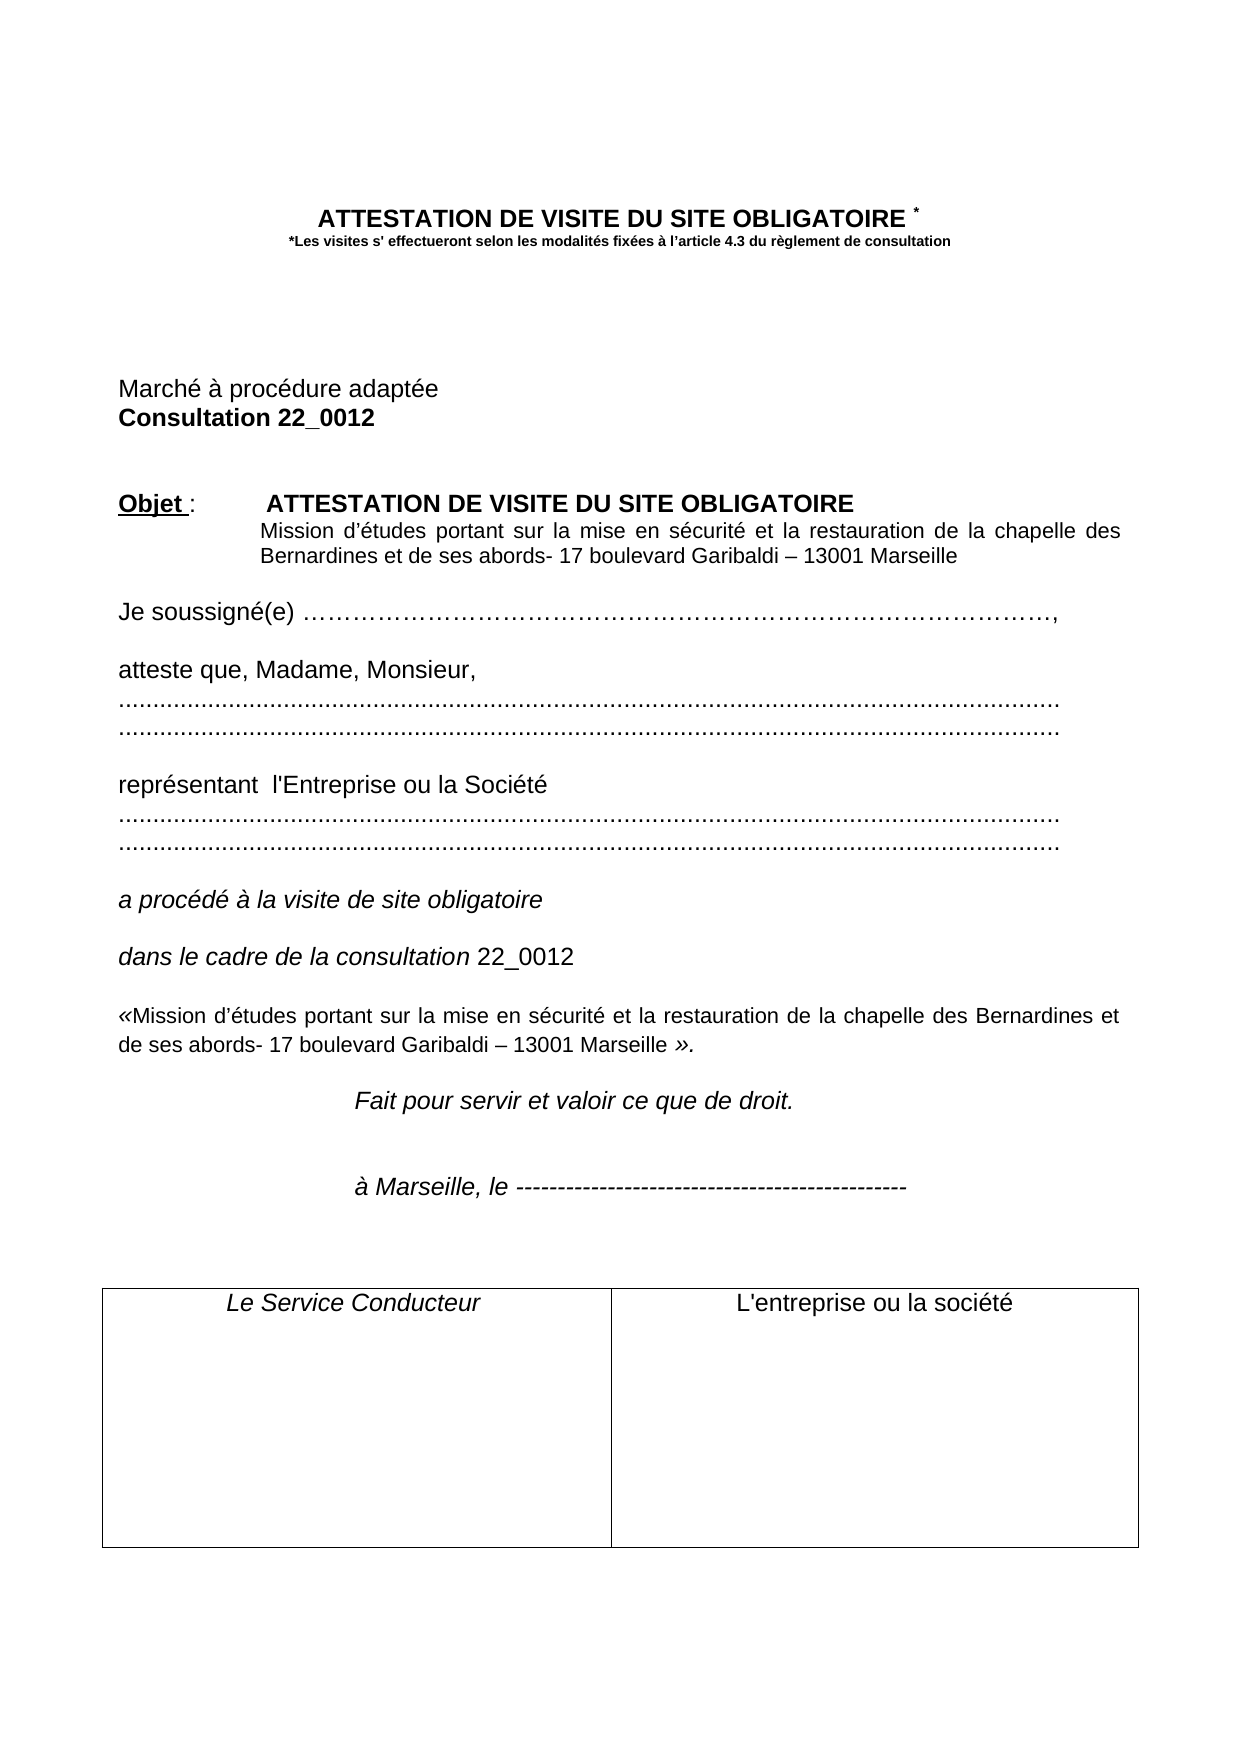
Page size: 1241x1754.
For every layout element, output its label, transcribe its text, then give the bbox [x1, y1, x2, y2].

text «Mission d’études portant sur la mise en sécurité et la restauration de la chapelle des Bernardines et de ses abords- 17 boulevard Garibaldi – 13001 Marseille ». [118, 1000, 1122, 1057]
text Fait pour servir et valoir ce que de droit. [118, 1086, 1122, 1115]
text représentant l'Entreprise ou la Société [118, 770, 1063, 799]
text ATTESTATION DE VISITE DU SITE OBLIGATOIRE * [118, 204, 1122, 233]
text Consultation 22_0012 [118, 403, 1122, 432]
text atteste que, Madame, Monsieur, [118, 655, 1063, 684]
text Marché à procédure adaptée [118, 374, 1122, 403]
text dans le cadre de la consultation 22_0012 [118, 942, 1122, 971]
text Objet : ATTESTATION DE VISITE DU SITE OBLIGATOIRE [118, 489, 1122, 518]
text *Les visites s' effectueront selon les modalités fixées à l’article 4.3 du règlement de consultation [118, 233, 1122, 262]
table_header L'entreprise ou la société [612, 1289, 1138, 1547]
text Mission d’études portant sur la mise en sécurité et la restauration de la chapelle des Bernardines et de ses abords- 17 boulevard Garibaldi – 13001 Marseille [260, 518, 1122, 569]
text à Marseille, le ----------------------------------------------- [118, 1172, 1122, 1201]
text a procédé à la visite de site obligatoire [118, 885, 1122, 914]
text Je soussigné(e) ………………………………………………………………………………, [118, 597, 1122, 626]
table_header Le Service Conducteur [103, 1289, 611, 1547]
